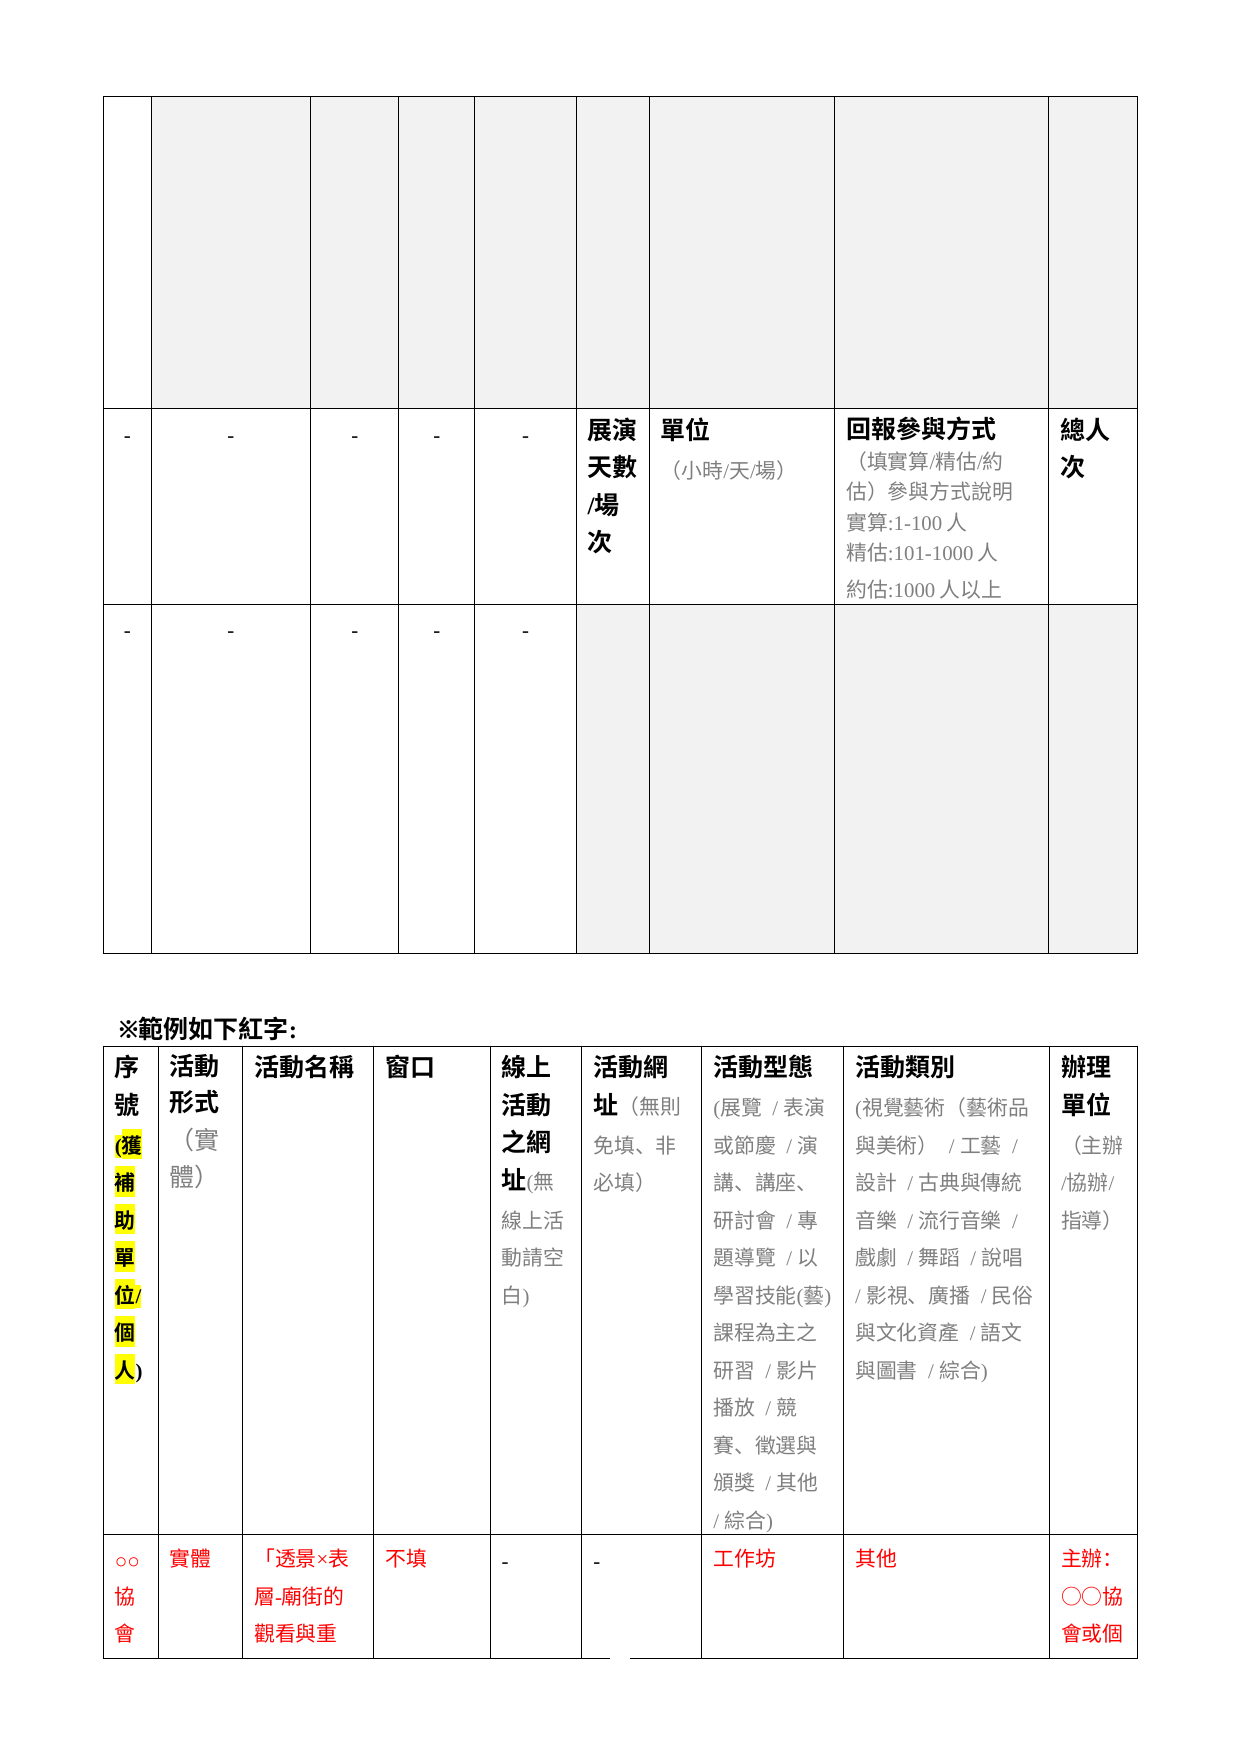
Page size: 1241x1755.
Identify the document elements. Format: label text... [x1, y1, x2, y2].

table_cell [104, 97, 151, 408]
table_cell 單位 （小時/天/場） [650, 409, 834, 604]
table_cell ○○協會 [104, 1535, 158, 1657]
table_cell [650, 605, 834, 953]
table_cell 展演天數/場次 [577, 409, 649, 604]
table_cell - [152, 605, 310, 953]
table_cell 不填 [374, 1535, 490, 1657]
table_header 活動型態(展覽 / 表演或節慶 / 演講、講座、研討會 / 專題導覽 / 以學習技能(藝)課程為主之研習 / 影片播放 / 競賽、徵選與頒獎 / 其他 / 綜合) [702, 1047, 843, 1534]
table_cell - [104, 605, 151, 953]
table_header 辦理單位（主辦/協辦/指導） [1050, 1047, 1137, 1534]
table_header 窗口 [374, 1047, 490, 1534]
table_cell [311, 97, 398, 408]
table_cell - [311, 409, 398, 604]
table_cell - [311, 605, 398, 953]
table_cell - [475, 605, 576, 953]
table_cell [152, 97, 310, 408]
table_header 活動網址（無則免填、非必填） [582, 1047, 701, 1534]
table_cell [650, 97, 834, 408]
table_cell - [152, 409, 310, 604]
table_cell - [104, 409, 151, 604]
table_cell [835, 97, 1048, 408]
text ※範例如下紅字: [118, 1009, 1122, 1046]
table_cell 總人次 [1049, 409, 1137, 604]
table_cell - [399, 409, 474, 604]
table_cell - [582, 1535, 701, 1657]
table_cell 實體 [159, 1535, 242, 1657]
table_cell [577, 605, 649, 953]
table_cell - [399, 605, 474, 953]
table_cell [1049, 97, 1137, 408]
table_cell [835, 605, 1048, 953]
table_cell [475, 97, 576, 408]
table_cell 工作坊 [702, 1535, 843, 1657]
table_cell 「透景×表層-廟街的觀看與重 [243, 1535, 373, 1657]
table_header 線上活動之網址(無線上活動請空白) [491, 1047, 581, 1534]
table_header 活動名稱 [243, 1047, 373, 1534]
table_cell - [491, 1535, 581, 1657]
table_cell 回報參與方式（填實算/精估/約估）參與方式說明 實算:1-100人 精估:101-1000人 約估:1000人以上 [835, 409, 1048, 604]
table_header 序號 (獲補助單位/個人) [104, 1047, 158, 1534]
table_cell [577, 97, 649, 408]
table_header 活動形式 （實體） [159, 1047, 242, 1534]
table_header 活動類別 (視覺藝術（藝術品與美術） / 工藝 / 設計 / 古典與傳統音樂 / 流行音樂 / 戲劇 / 舞蹈 / 說唱 / 影視、廣播 / 民俗與文化資產 / 語文與圖書 / 綜合) [844, 1047, 1049, 1534]
table_cell - [475, 409, 576, 604]
table_cell [1049, 605, 1137, 953]
table_cell 其他 [844, 1535, 1049, 1657]
table_cell [399, 97, 474, 408]
table_cell 主辦：○○協會或個 [1050, 1535, 1137, 1657]
